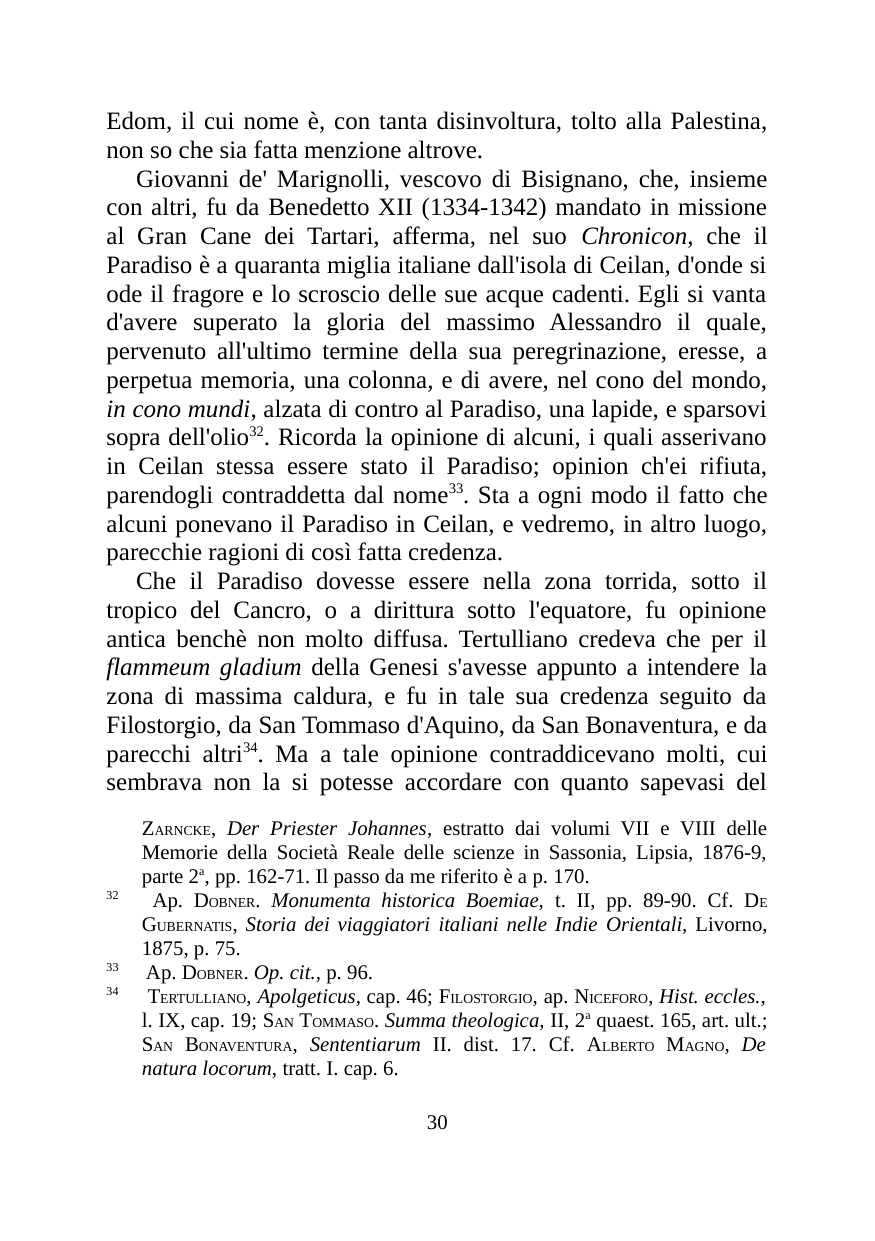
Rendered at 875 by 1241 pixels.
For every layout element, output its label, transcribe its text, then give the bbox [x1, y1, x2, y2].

text Edom, il cui nome è, con tanta disinvoltura, tolto alla Palestina, non so che sia fatta menzione altrove. [106, 106, 768, 164]
text Giovanni de' Marignolli, vescovo di Bisignano, che, insieme con altri, fu da Benedetto XII (1334-1342) mandato in missione al Gran Cane dei Tartari, afferma, nel suo Chronicon, che il Paradiso è a quaranta miglia italiane dall'isola di Ceilan, d'onde si ode il fragore e lo scroscio delle sue acque cadenti. Egli si vanta d'avere superato la gloria del massimo Alessandro il quale, pervenuto all'ultimo termine della sua peregrinazione, eresse, a perpetua memoria, una colonna, e di avere, nel cono del mondo, in cono mundi, alzata di contro al Paradiso, una lapide, e sparsovi sopra dell'olio. Ricorda la opinione di alcuni, i quali asserivano in Ceilan stessa essere stato il Paradiso; opinion ch'ei rifiuta, parendogli contraddetta dal nome. Sta a ogni modo il fatto che alcuni ponevano il Paradiso in Ceilan, e vedremo, in altro luogo, parecchie ragioni di così fatta credenza. [106, 164, 768, 566]
text Tertulliano, Apolgeticus, cap. 46; Filostorgio, ap. Niceforo, Hist. eccles., l. IX, cap. 19; San Tommaso. Summa theologica, II, 2a quaest. 165, art. ult.; San Bonaventura, Sententiarum II. dist. 17. Cf. Alberto Magno, De natura locorum, tratt. I. cap. 6. [106, 984, 768, 1080]
text Che il Paradiso dovesse essere nella zona torrida, sotto il tropico del Cancro, o a dirittura sotto l'equatore, fu opinione antica benchè non molto diffusa. Tertulliano credeva che per il flammeum gladium della Genesi s'avesse appunto a intendere la zona di massima caldura, e fu in tale sua credenza seguito da Filostorgio, da San Tommaso d'Aquino, da San Bonaventura, e da parecchi altri. Ma a tale opinione contraddicevano molti, cui sembrava non la si potesse accordare con quanto sapevasi del [106, 566, 768, 796]
text Ap. Dobner. Op. cit., p. 96. [106, 960, 768, 984]
text Zarncke, Der Priester Johannes, estratto dai volumi VII e VIII delle Memorie della Società Reale delle scienze in Sassonia, Lipsia, 1876-9, parte 2a, pp. 162-71. Il passo da me riferito è a p. 170. [106, 816, 768, 888]
text Ap. Dobner. Monumenta historica Boemiae, t. II, pp. 89-90. Cf. De Gubernatis, Storia dei viaggiatori italiani nelle Indie Orientali, Livorno, 1875, p. 75. [106, 888, 768, 960]
